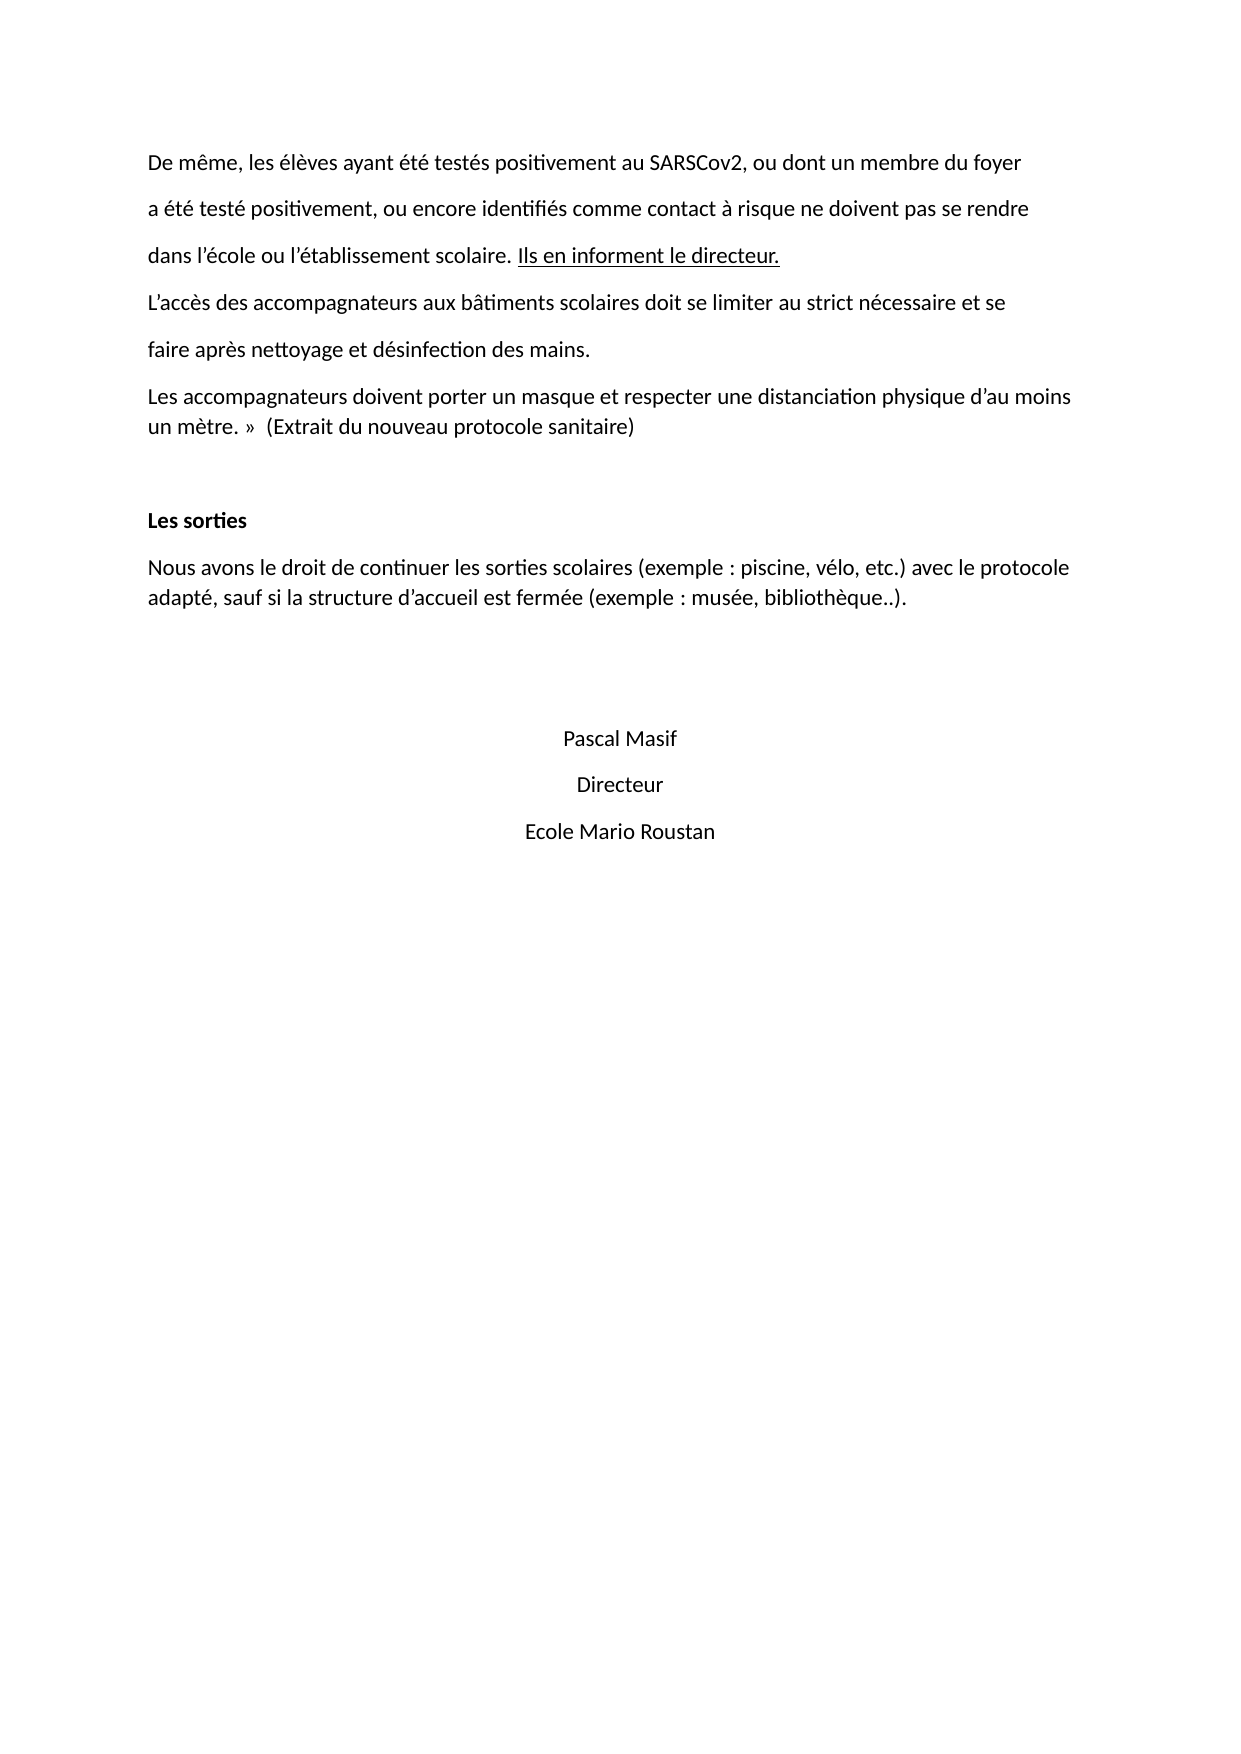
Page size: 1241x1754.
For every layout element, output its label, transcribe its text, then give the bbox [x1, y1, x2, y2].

text Pascal Masif [148, 724, 1093, 752]
text dans l’école ou l’établissement scolaire. Ils en informent le directeur. [148, 241, 1093, 269]
text Nous avons le droit de continuer les sorties scolaires (exemple : piscine, vélo, etc.) avec le protocole adapté, sauf si la structure d’accueil est fermée (exemple : musée, bibliothèque..). [148, 553, 1093, 611]
text L’accès des accompagnateurs aux bâtiments scolaires doit se limiter au strict nécessaire et se [148, 288, 1093, 316]
text Directeur [148, 771, 1093, 798]
text Les sorties [148, 506, 1093, 534]
text Ecole Mario Roustan [148, 817, 1093, 845]
text De même, les élèves ayant été testés positivement au SARSCov2, ou dont un membre du foyer [148, 148, 1093, 176]
text Les accompagnateurs doivent porter un masque et respecter une distanciation physique d’au moins un mètre. » (Extrait du nouveau protocole sanitaire) [148, 382, 1093, 440]
text faire après nettoyage et désinfection des mains. [148, 335, 1093, 363]
text a été testé positivement, ou encore identifiés comme contact à risque ne doivent pas se rendre [148, 194, 1093, 222]
